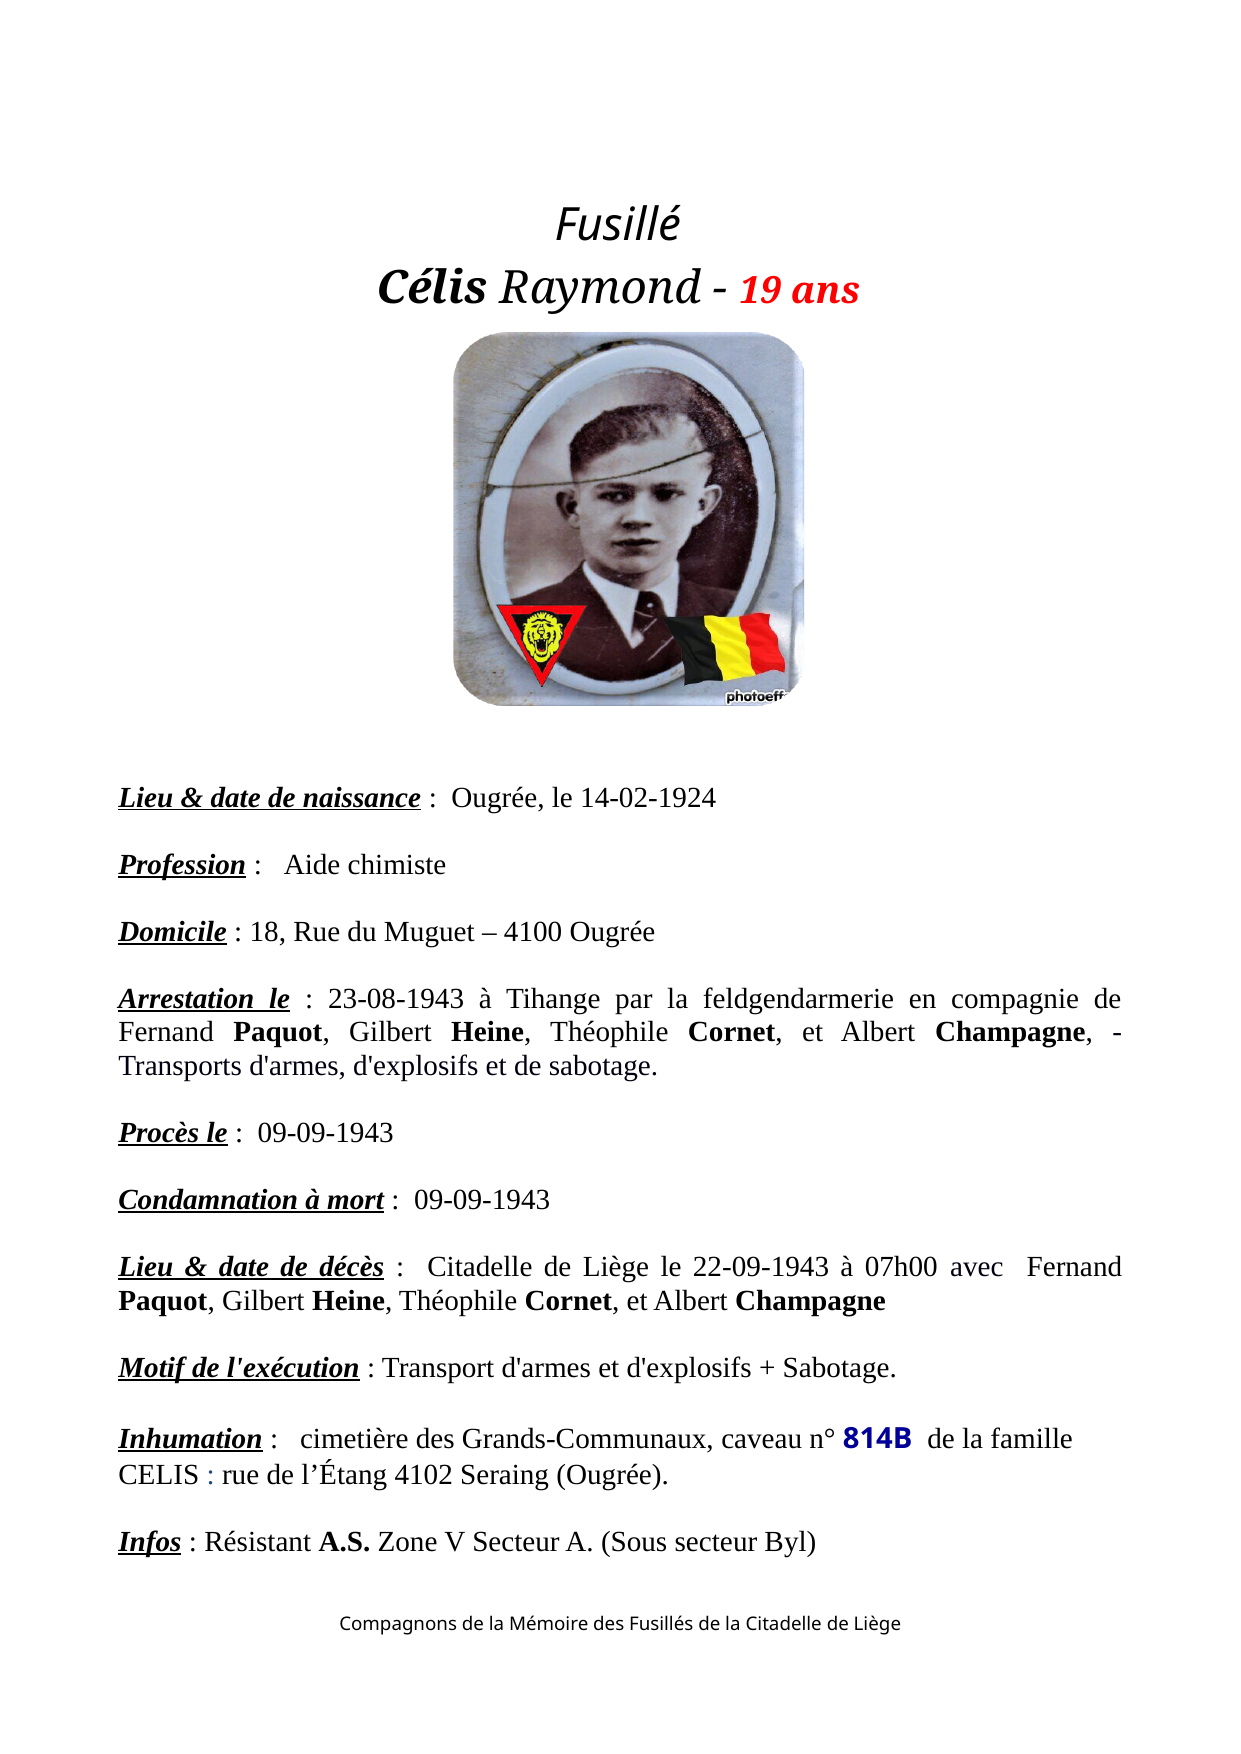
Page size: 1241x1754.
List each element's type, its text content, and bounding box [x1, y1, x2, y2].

text Inhumation : cimetière des Grands-Communaux, caveau n° 814B de la famille CELIS : rue de l’Étang 4102 Seraing (Ougrée). [118, 1417, 1122, 1490]
picture [453, 332, 805, 706]
text Fusillé [118, 192, 1122, 254]
text Domicile : 18, Rue du Muguet – 4100 Ougrée [118, 914, 1122, 947]
text Profession : Aide chimiste [118, 847, 1122, 880]
text Infos : Résistant A.S. Zone V Secteur A. (Sous secteur Byl) [118, 1524, 1122, 1557]
text Lieu & date de naissance : Ougrée, le 14-02-1924 [118, 780, 1122, 813]
text Célis Raymond - 19 ans [118, 254, 1122, 317]
text Lieu & date de décès : Citadelle de Liège le 22-09-1943 à 07h00 avec Fernand Paquot, Gilbert Heine, Théophile Cornet, et Albert Champagne [118, 1249, 1122, 1316]
text Condamnation à mort : 09-09-1943 [118, 1182, 1122, 1216]
text Motif de l'exécution : Transport d'armes et d'explosifs + Sabotage. [118, 1350, 1122, 1383]
text Procès le : 09-09-1943 [118, 1115, 1122, 1149]
text Arrestation le : 23-08-1943 à Tihange par la feldgendarmerie en compagnie de Fernand Paquot, Gilbert Heine, Théophile Cornet, et Albert Champagne, - Transports d'armes, d'explosifs et de sabotage. [118, 981, 1122, 1082]
